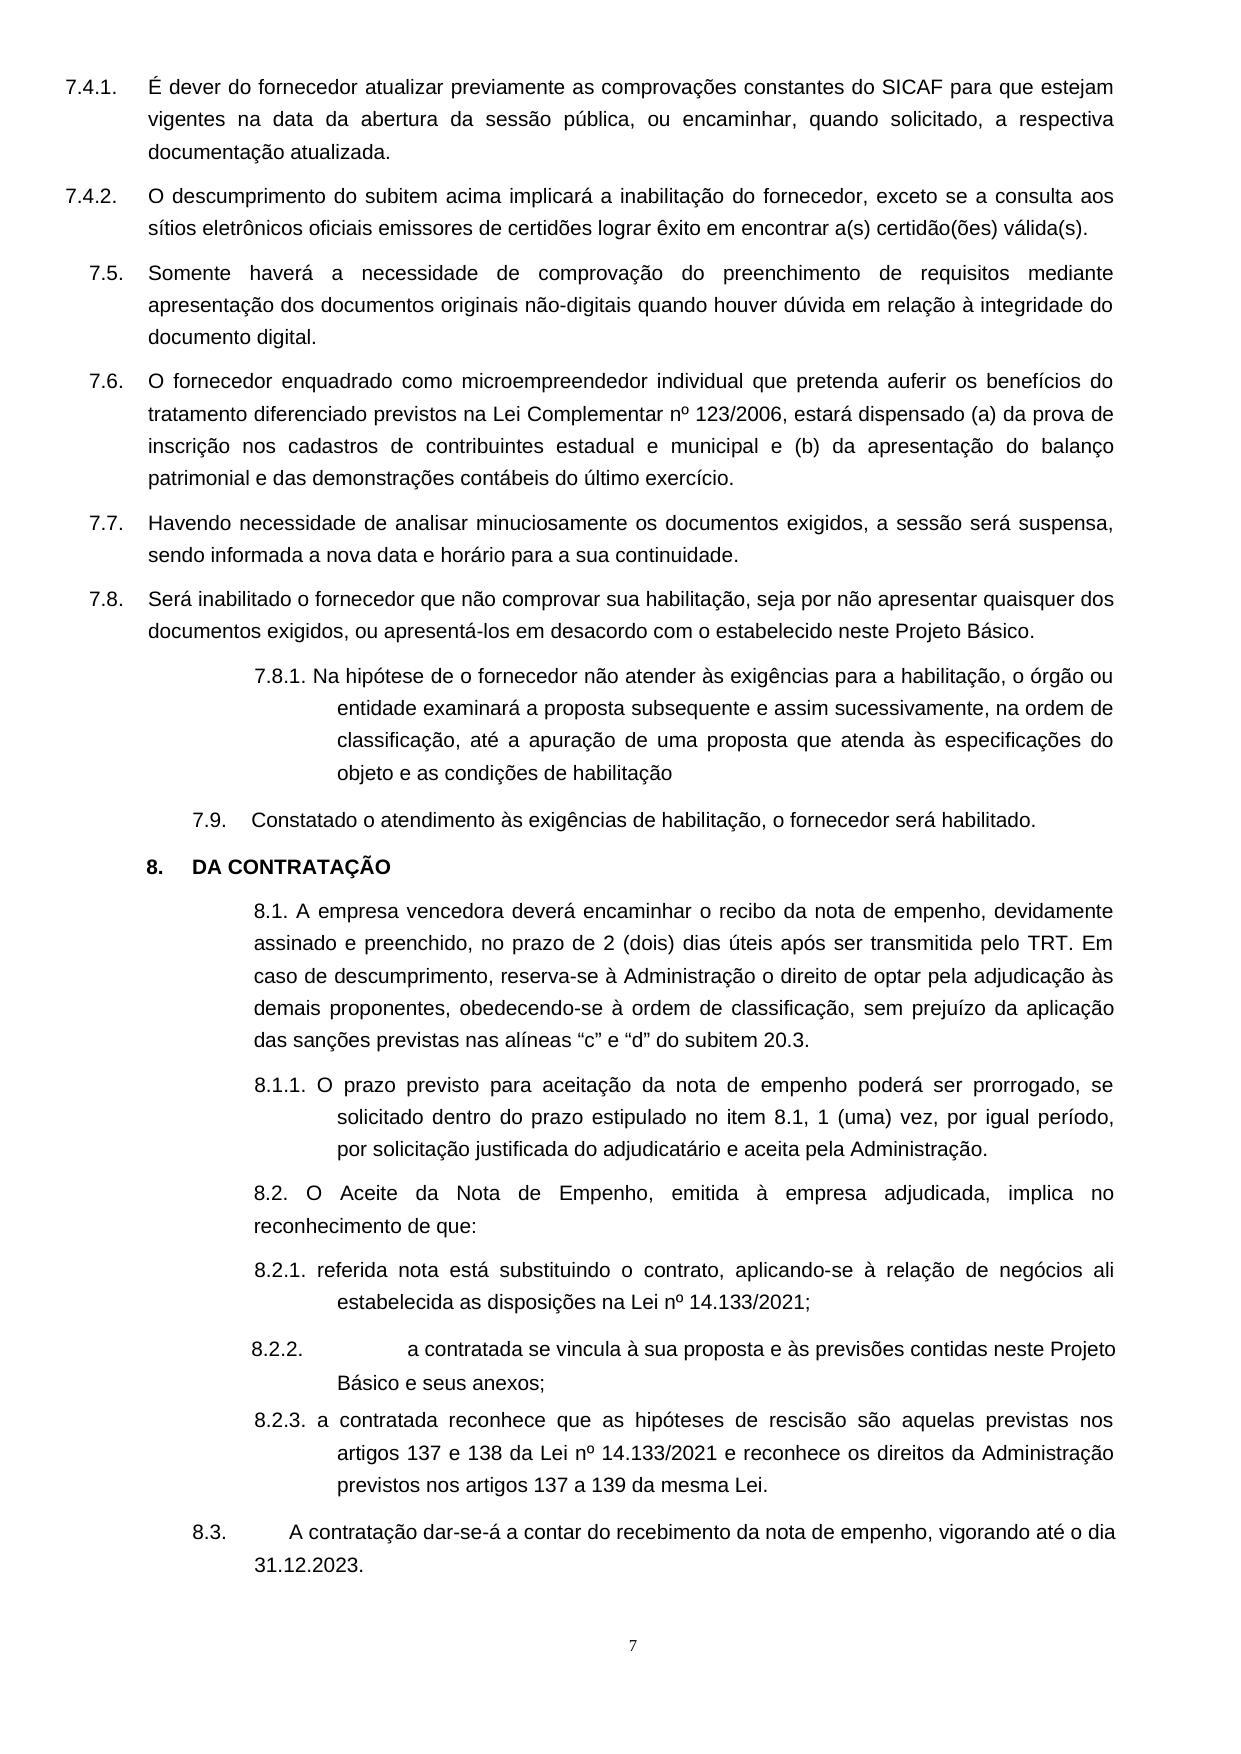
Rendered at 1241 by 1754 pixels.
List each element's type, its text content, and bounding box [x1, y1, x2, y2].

text Básico e seus anexos; [337, 1370, 1115, 1394]
text 8.3. A contratação dar-se-á a contar do recebimento da nota de empenho, vigorando até o dia [148, 1517, 1122, 1545]
text 8.1. A empresa vencedora deverá encaminhar o recibo da nota de empenho, devidamente assinado e preenchido, no prazo de 2 (dois) dias úteis após ser transmitida pelo TRT. Em caso de descumprimento, reserva-se à Administração o direito de optar pela adjudicação às demais proponentes, obedecendo-se à ordem de classificação, sem prejuízo da aplicação das sanções previstas nas alíneas “c” e “d” do subitem 20.3. [253, 899, 1115, 1052]
list Somente haverá a necessidade de comprovação do preenchimento de requisitos mediante apresentação dos documentos originais não-digitais quando houver dúvida em relação à integridade do documento digital. [89, 260, 1115, 349]
text 7.8.1. Na hipótese de o fornecedor não atender às exigências para a habilitação, o órgão ou entidade examinará a proposta subsequente e assim sucessivamente, na ordem de classificação, até a apuração de uma proposta que atenda às especificações do objeto e as condições de habilitação [254, 663, 1115, 784]
list Havendo necessidade de analisar minuciosamente os documentos exigidos, a sessão será suspensa, sendo informada a nova data e horário para a sua continuidade. [89, 510, 1115, 567]
text 8.2.3. a contratada reconhece que as hipóteses de rescisão são aquelas previstas nos artigos 137 e 138 da Lei nº 14.133/2021 e reconhece os direitos da Administração previstos nos artigos 137 a 139 da mesma Lei. [254, 1408, 1115, 1497]
list Será inabilitado o fornecedor que não comprovar sua habilitação, seja por não apresentar quaisquer dos documentos exigidos, ou apresentá-los em desacordo com o estabelecido neste Projeto Básico. [89, 587, 1115, 643]
list É dever do fornecedor atualizar previamente as comprovações constantes do SICAF para que estejam vigentes na data da abertura da sessão pública, ou encaminhar, quando solicitado, a respectiva documentação atualizada. [65, 75, 1115, 163]
text 8.2.1. referida nota está substituindo o contrato, aplicando-se à relação de negócios ali estabelecida as disposições na Lei nº 14.133/2021; [254, 1258, 1115, 1314]
text 31.12.2023. [254, 1553, 1115, 1577]
list O descumprimento do subitem acima implicará a inabilitação do fornecedor, exceto se a consulta aos sítios eletrônicos oficiais emissores de certidões lograr êxito em encontrar a(s) certidão(ões) válida(s). [65, 184, 1115, 240]
text 8.2.2. a contratada se vincula à sua proposta e às previsões contidas neste Projeto [148, 1334, 1122, 1362]
text 8.2. O Aceite da Nota de Empenho, emitida à empresa adjudicada, implica no reconhecimento de que: [253, 1181, 1115, 1237]
text 7.9. Constatado o atendimento às exigências de habilitação, o fornecedor será habilitado. [148, 805, 1122, 833]
list O fornecedor enquadrado como microempreendedor individual que pretenda auferir os benefícios do tratamento diferenciado previstos na Lei Complementar nº 123/2006, estará dispensado (a) da prova de inscrição nos cadastros de contribuintes estadual e municipal e (b) da apresentação do balanço patrimonial e das demonstrações contábeis do último exercício. [89, 369, 1115, 490]
text 8.1.1. O prazo previsto para aceitação da nota de empenho poderá ser prorrogado, se solicitado dentro do prazo estipulado no item 8.1, 1 (uma) vez, por igual período, por solicitação justificada do adjudicatário e aceita pela Administração. [254, 1072, 1115, 1161]
subtitle 8. DA CONTRATAÇÃO [146, 855, 1122, 879]
